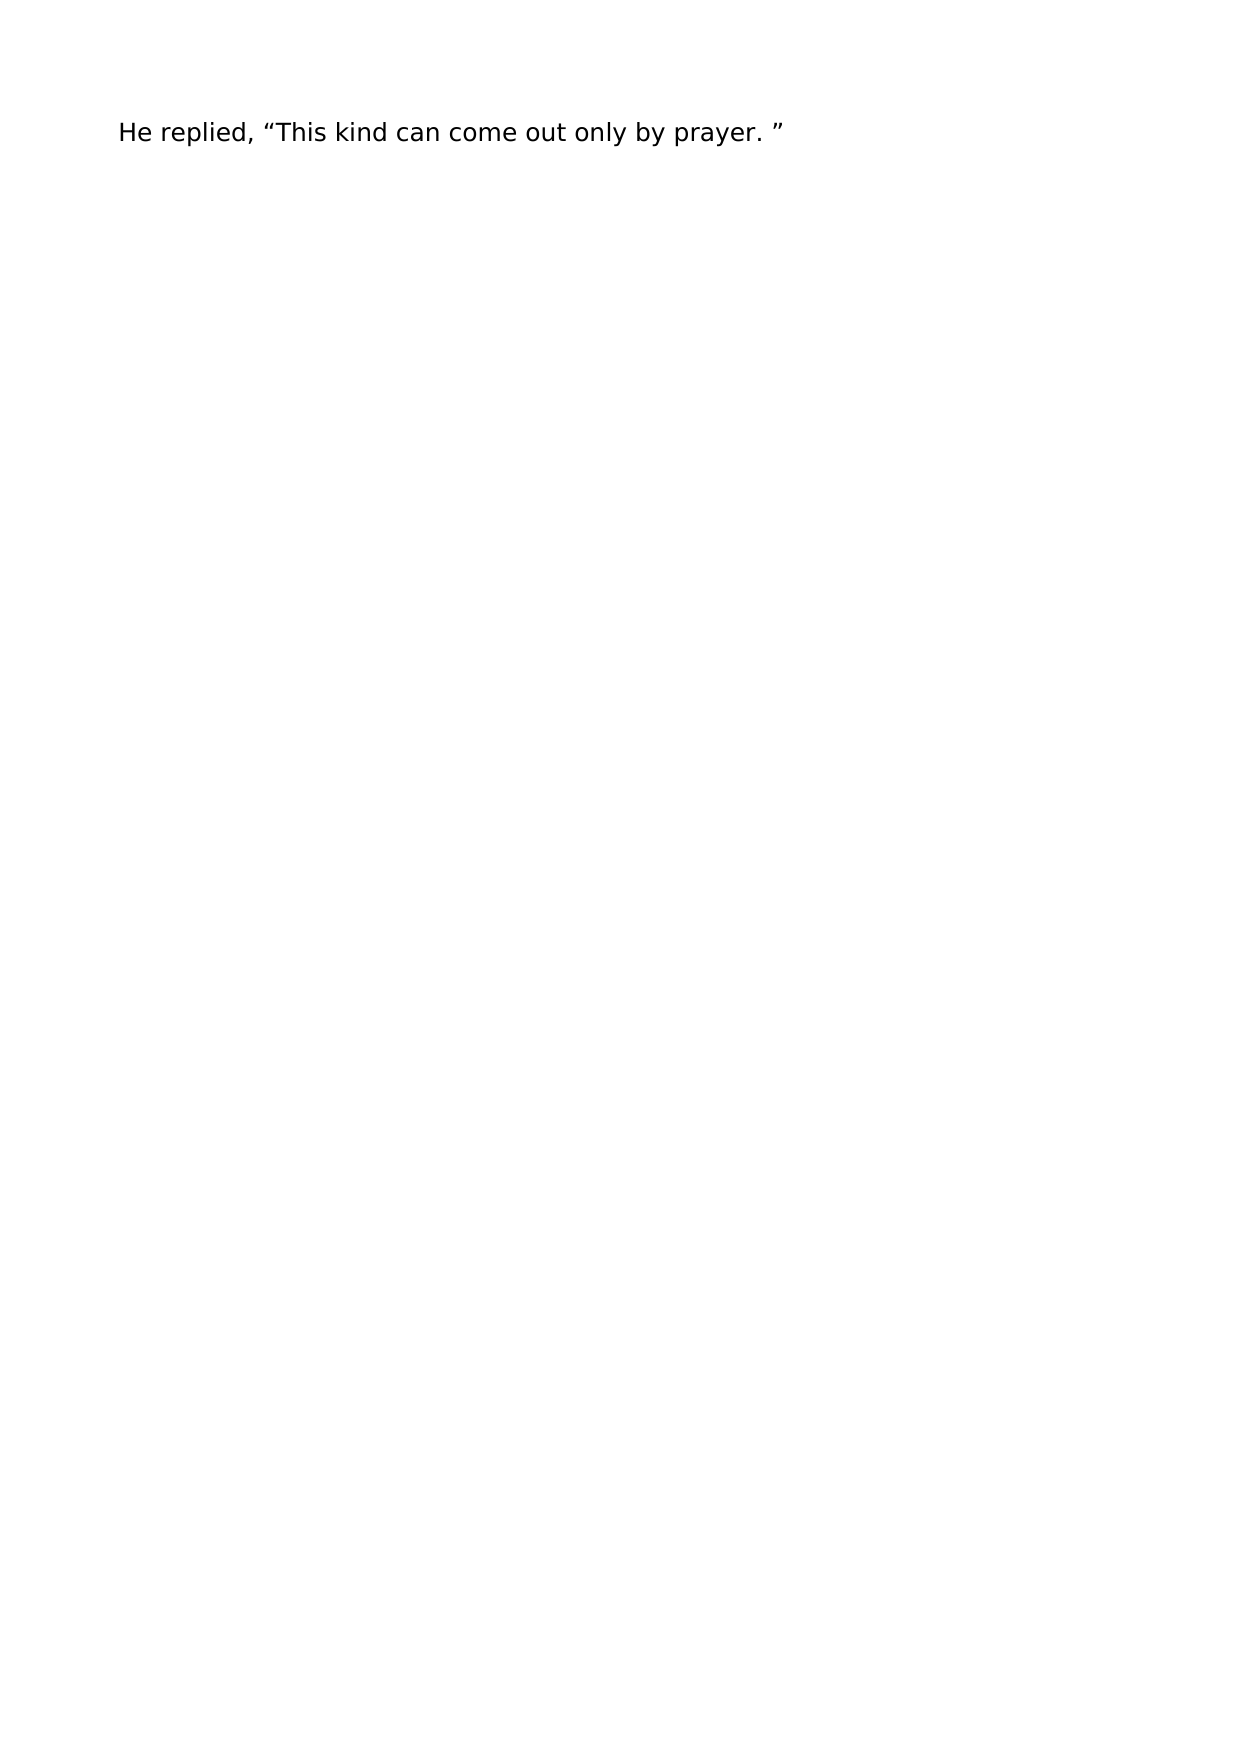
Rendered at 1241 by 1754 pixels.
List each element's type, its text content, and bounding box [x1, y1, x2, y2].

text He replied, “This kind can come out only by prayer. ” [118, 118, 1122, 147]
